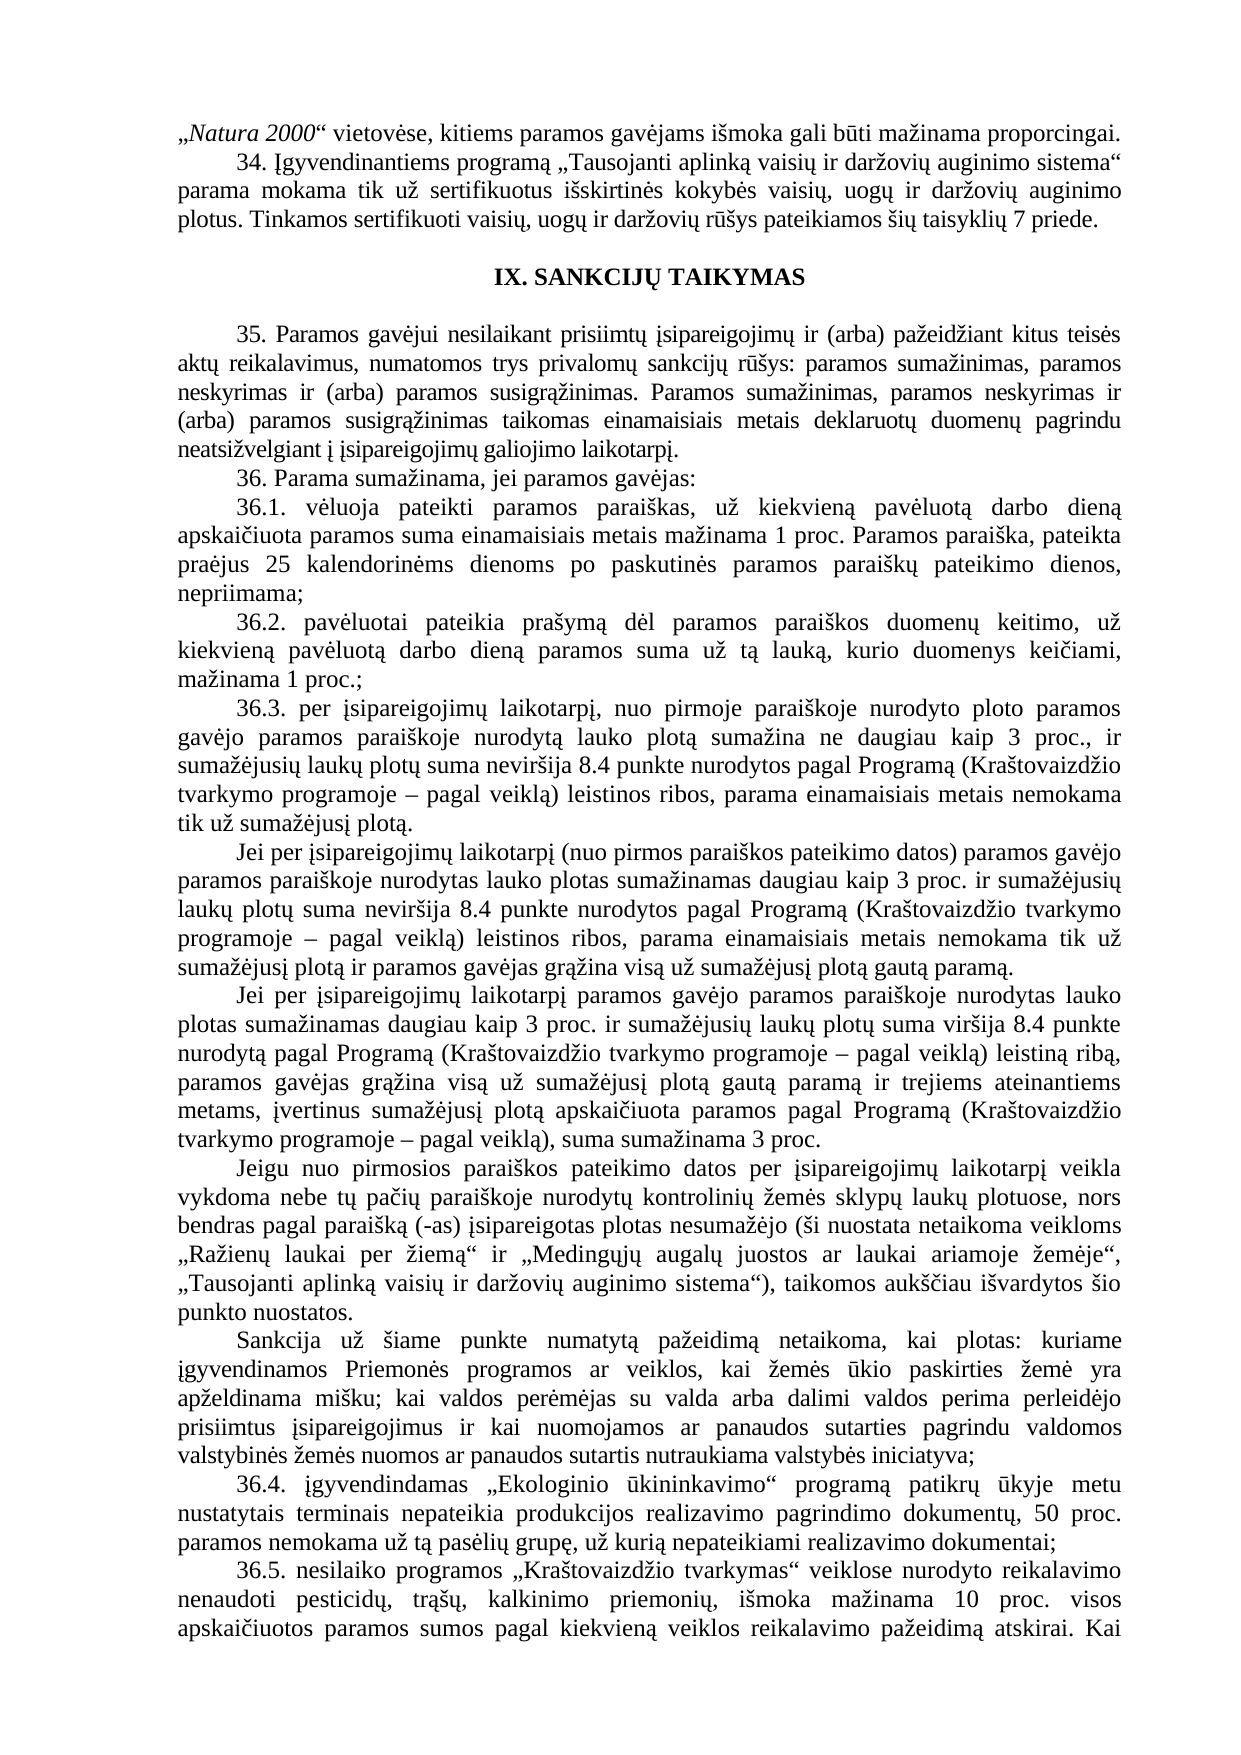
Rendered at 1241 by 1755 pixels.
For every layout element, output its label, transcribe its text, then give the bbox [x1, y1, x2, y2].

text Jei per įsipareigojimų laikotarpį (nuo pirmos paraiškos pateikimo datos) paramos gavėjo paramos paraiškoje nurodytas lauko plotas sumažinamas daugiau kaip 3 proc. ir sumažėjusių laukų plotų suma neviršija 8.4 punkte nurodytos pagal Programą (Kraštovaizdžio tvarkymo programoje – pagal veiklą) leistinos ribos, parama einamaisiais metais nemokama tik už sumažėjusį plotą ir paramos gavėjas grąžina visą už sumažėjusį plotą gautą paramą. [177, 837, 1122, 981]
text 36.1. vėluoja pateikti paramos paraiškas, už kiekvieną pavėluotą darbo dieną apskaičiuota paramos suma einamaisiais metais mažinama 1 proc. Paramos paraiška, pateikta praėjus 25 kalendorinėms dienoms po paskutinės paramos paraiškų pateikimo dienos, nepriimama; [177, 492, 1122, 607]
text 36.2. pavėluotai pateikia prašymą dėl paramos paraiškos duomenų keitimo, už kiekvieną pavėluotą darbo dieną paramos suma už tą lauką, kurio duomenys keičiami, mažinama 1 proc.; [177, 607, 1122, 693]
text 36. Parama sumažinama, jei paramos gavėjas: [177, 463, 1122, 492]
text Sankcija už šiame punkte numatytą pažeidimą netaikoma, kai plotas: kuriame įgyvendinamos Priemonės programos ar veiklos, kai žemės ūkio paskirties žemė yra apželdinama mišku; kai valdos perėmėjas su valda arba dalimi valdos perima perleidėjo prisiimtus įsipareigojimus ir kai nuomojamos ar panaudos sutarties pagrindu valdomos valstybinės žemės nuomos ar panaudos sutartis nutraukiama valstybės iniciatyva; [177, 1326, 1122, 1469]
text Jei per įsipareigojimų laikotarpį paramos gavėjo paramos paraiškoje nurodytas lauko plotas sumažinamas daugiau kaip 3 proc. ir sumažėjusių laukų plotų suma viršija 8.4 punkte nurodytą pagal Programą (Kraštovaizdžio tvarkymo programoje – pagal veiklą) leistiną ribą, paramos gavėjas grąžina visą už sumažėjusį plotą gautą paramą ir trejiems ateinantiems metams, įvertinus sumažėjusį plotą apskaičiuota paramos pagal Programą (Kraštovaizdžio tvarkymo programoje – pagal veiklą), suma sumažinama 3 proc. [177, 981, 1122, 1153]
text 36.5. nesilaiko programos „Kraštovaizdžio tvarkymas“ veiklose nurodyto reikalavimo nenaudoti pesticidų, trąšų, kalkinimo priemonių, išmoka mažinama 10 proc. visos apskaičiuotos paramos sumos pagal kiekvieną veiklos reikalavimo pažeidimą atskirai. Kai [177, 1556, 1122, 1642]
text 34. Įgyvendinantiems programą „Tausojanti aplinką vaisių ir daržovių auginimo sistema“ parama mokama tik už sertifikuotus išskirtinės kokybės vaisių, uogų ir daržovių auginimo plotus. Tinkamos sertifikuoti vaisių, uogų ir daržovių rūšys pateikiamos šių taisyklių 7 priede. [177, 147, 1122, 233]
text IX. SANKCIJŲ TAIKYMAS [177, 262, 1122, 291]
text Jeigu nuo pirmosios paraiškos pateikimo datos per įsipareigojimų laikotarpį veikla vykdoma nebe tų pačių paraiškoje nurodytų kontrolinių žemės sklypų laukų plotuose, nors bendras pagal paraišką (-as) įsipareigotas plotas nesumažėjo (ši nuostata netaikoma veikloms „Ražienų laukai per žiemą“ ir „Medingųjų augalų juostos ar laukai ariamoje žemėje“, „Tausojanti aplinką vaisių ir daržovių auginimo sistema“), taikomos aukščiau išvardytos šio punkto nuostatos. [177, 1153, 1122, 1326]
text 36.4. įgyvendindamas „Ekologinio ūkininkavimo“ programą patikrų ūkyje metu nustatytais terminais nepateikia produkcijos realizavimo pagrindimo dokumentų, 50 proc. paramos nemokama už tą pasėlių grupę, už kurią nepateikiami realizavimo dokumentai; [177, 1469, 1122, 1556]
text 35. Paramos gavėjui nesilaikant prisiimtų įsipareigojimų ir (arba) pažeidžiant kitus teisės aktų reikalavimus, numatomos trys privalomų sankcijų rūšys: paramos sumažinimas, paramos neskyrimas ir (arba) paramos susigrąžinimas. Paramos sumažinimas, paramos neskyrimas ir (arba) paramos susigrąžinimas taikomas einamaisiais metais deklaruotų duomenų pagrindu neatsižvelgiant į įsipareigojimų galiojimo laikotarpį. [177, 319, 1122, 463]
text „Natura 2000“ vietovėse, kitiems paramos gavėjams išmoka gali būti mažinama proporcingai. [177, 118, 1122, 147]
text 36.3. per įsipareigojimų laikotarpį, nuo pirmoje paraiškoje nurodyto ploto paramos gavėjo paramos paraiškoje nurodytą lauko plotą sumažina ne daugiau kaip 3 proc., ir sumažėjusių laukų plotų suma neviršija 8.4 punkte nurodytos pagal Programą (Kraštovaizdžio tvarkymo programoje – pagal veiklą) leistinos ribos, parama einamaisiais metais nemokama tik už sumažėjusį plotą. [177, 693, 1122, 837]
